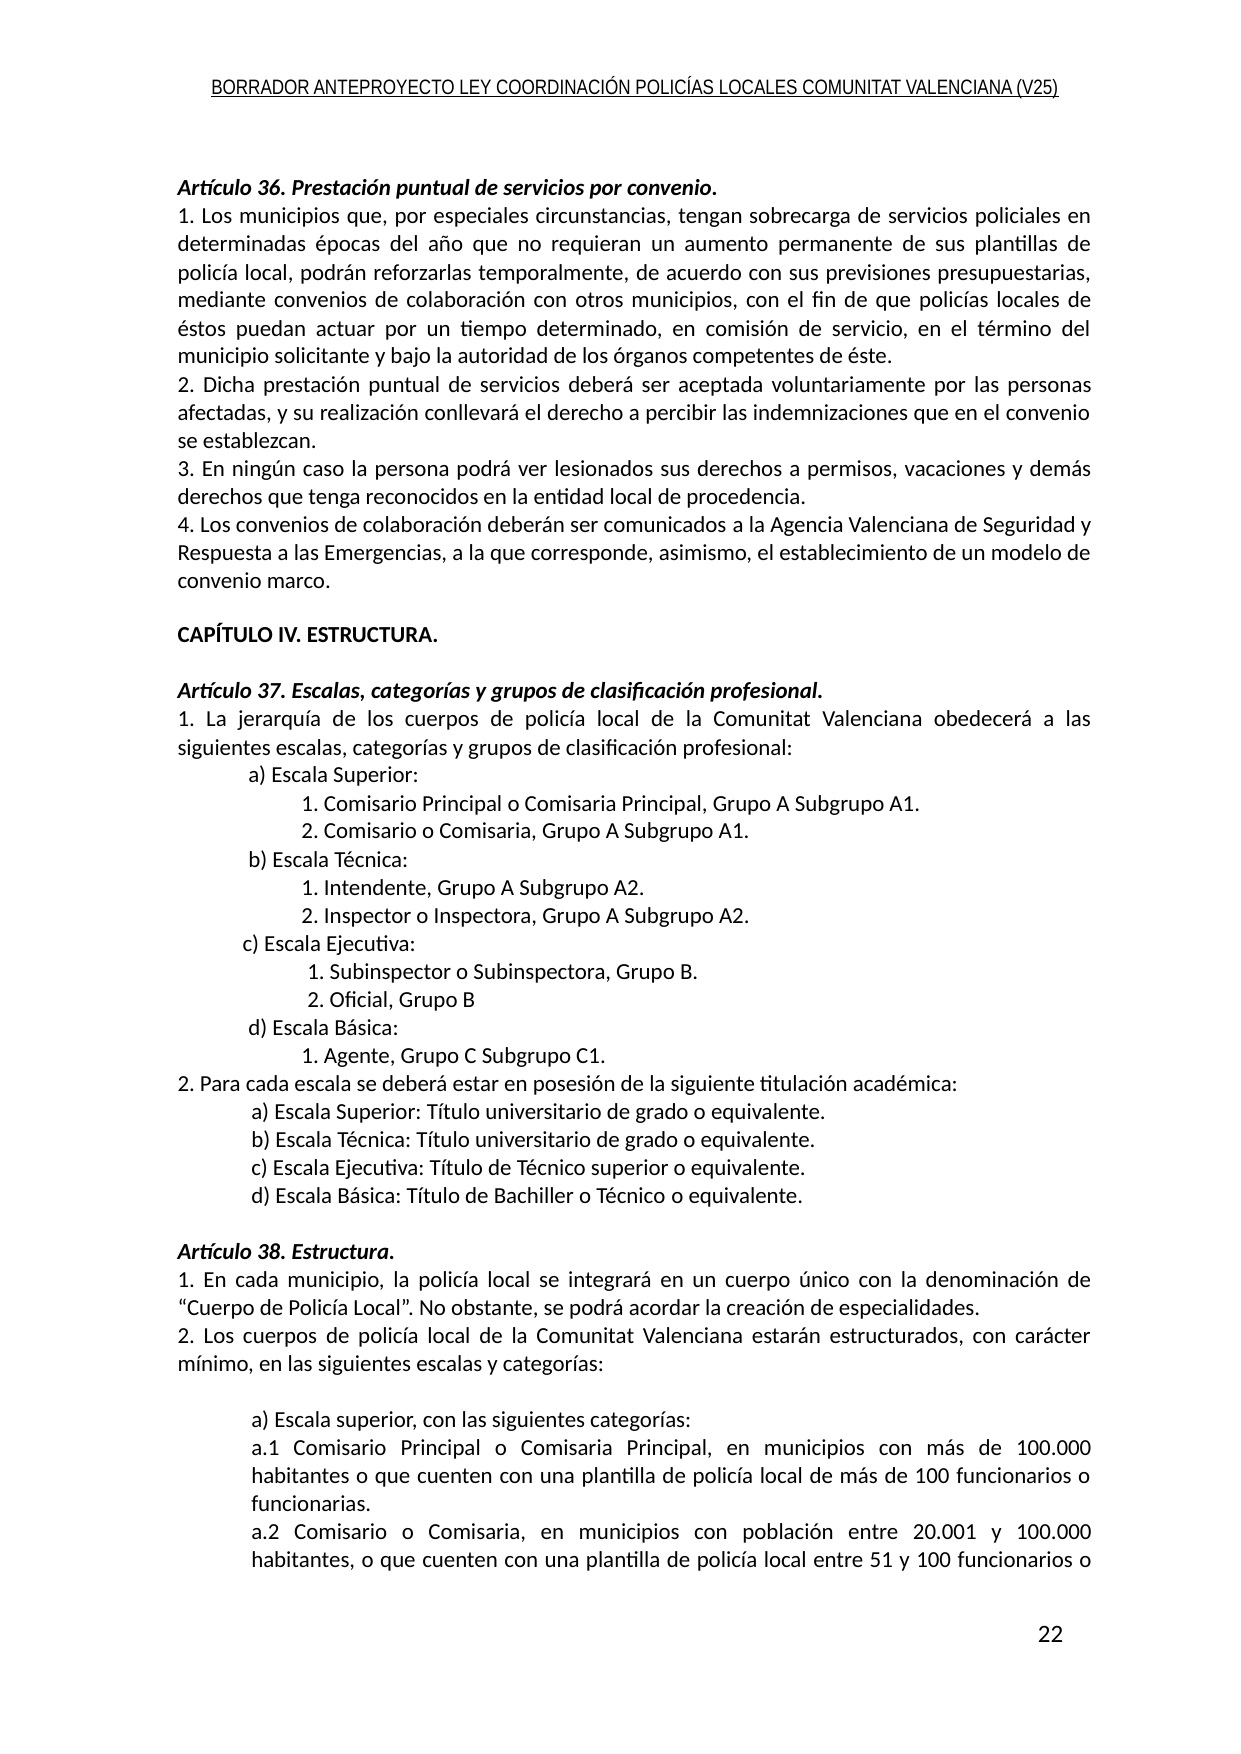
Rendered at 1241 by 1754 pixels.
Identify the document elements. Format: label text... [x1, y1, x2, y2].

subtitle Artículo 36. Prestación puntual de servicios por convenio. [177, 173, 1092, 202]
text d) Escala Básica: Título de Bachiller o Técnico o equivalente. [177, 1181, 1092, 1209]
text a.1 Comisario Principal o Comisaria Principal, en municipios con más de 100.000 habitantes o que cuenten con una plantilla de policía local de más de 100 funcionarios o funcionarias. [251, 1433, 1092, 1517]
text b) Escala Técnica: Título universitario de grado o equivalente. [177, 1125, 1092, 1153]
text c) Escala Ejecutiva: [177, 929, 1092, 957]
text 4. Los convenios de colaboración deberán ser comunicados a la Agencia Valenciana de Seguridad y Respuesta a las Emergencias, a la que corresponde, asimismo, el establecimiento de un modelo de convenio marco. [177, 510, 1092, 594]
text 2. Inspector o Inspectora, Grupo A Subgrupo A2. [254, 901, 1092, 929]
text d) Escala Básica: [177, 1013, 1092, 1041]
text a) Escala superior, con las siguientes categorías: [251, 1405, 1092, 1433]
text a) Escala Superior: Título universitario de grado o equivalente. [177, 1097, 1092, 1125]
text b) Escala Técnica: [177, 845, 1092, 873]
text 1. En cada municipio, la policía local se integrará en un cuerpo único con la denominación de “Cuerpo de Policía Local”. No obstante, se podrá acordar la creación de especialidades. [177, 1265, 1092, 1321]
subtitle CAPÍTULO IV. ESTRUCTURA. [177, 621, 1092, 648]
text c) Escala Ejecutiva: Título de Técnico superior o equivalente. [177, 1153, 1092, 1181]
text 3. En ningún caso la persona podrá ver lesionados sus derechos a permisos, vacaciones y demás derechos que tenga reconocidos en la entidad local de procedencia. [177, 454, 1092, 510]
subtitle Artículo 38. Estructura. [177, 1237, 1092, 1265]
text a) Escala Superior: [177, 761, 1092, 789]
text 2. Los cuerpos de policía local de la Comunitat Valenciana estarán estructurados, con carácter mínimo, en las siguientes escalas y categorías: [177, 1321, 1092, 1377]
text 1. La jerarquía de los cuerpos de policía local de la Comunitat Valenciana obedecerá a las siguientes escalas, categorías y grupos de clasificación profesional: [177, 704, 1092, 761]
text 1. Comisario Principal o Comisaria Principal, Grupo A Subgrupo A1. [177, 789, 1092, 817]
text 2. Comisario o Comisaria, Grupo A Subgrupo A1. [177, 817, 1092, 845]
text a.2 Comisario o Comisaria, en municipios con población entre 20.001 y 100.000 habitantes, o que cuenten con una plantilla de policía local entre 51 y 100 funcionarios o [251, 1517, 1092, 1573]
text 2. Para cada escala se deberá estar en posesión de la siguiente titulación académica: [177, 1069, 1092, 1097]
subtitle Artículo 37. Escalas, categorías y grupos de clasificación profesional. [177, 677, 1092, 704]
text 2. Oficial, Grupo B [254, 985, 1092, 1013]
text 1. Los municipios que, por especiales circunstancias, tengan sobrecarga de servicios policiales en determinadas épocas del año que no requieran un aumento permanente de sus plantillas de policía local, podrán reforzarlas temporalmente, de acuerdo con sus previsiones presupuestarias, mediante convenios de colaboración con otros municipios, con el fin de que policías locales de éstos puedan actuar por un tiempo determinado, en comisión de servicio, en el término del municipio solicitante y bajo la autoridad de los órganos competentes de éste. [177, 202, 1092, 370]
text 2. Dicha prestación puntual de servicios deberá ser aceptada voluntariamente por las personas afectadas, y su realización conllevará el derecho a percibir las indemnizaciones que en el convenio se establezcan. [177, 370, 1092, 454]
text 1. Subinspector o Subinspectora, Grupo B. [254, 957, 1092, 985]
text 1. Intendente, Grupo A Subgrupo A2. [254, 873, 1092, 901]
text 1. Agente, Grupo C Subgrupo C1. [248, 1041, 1092, 1069]
